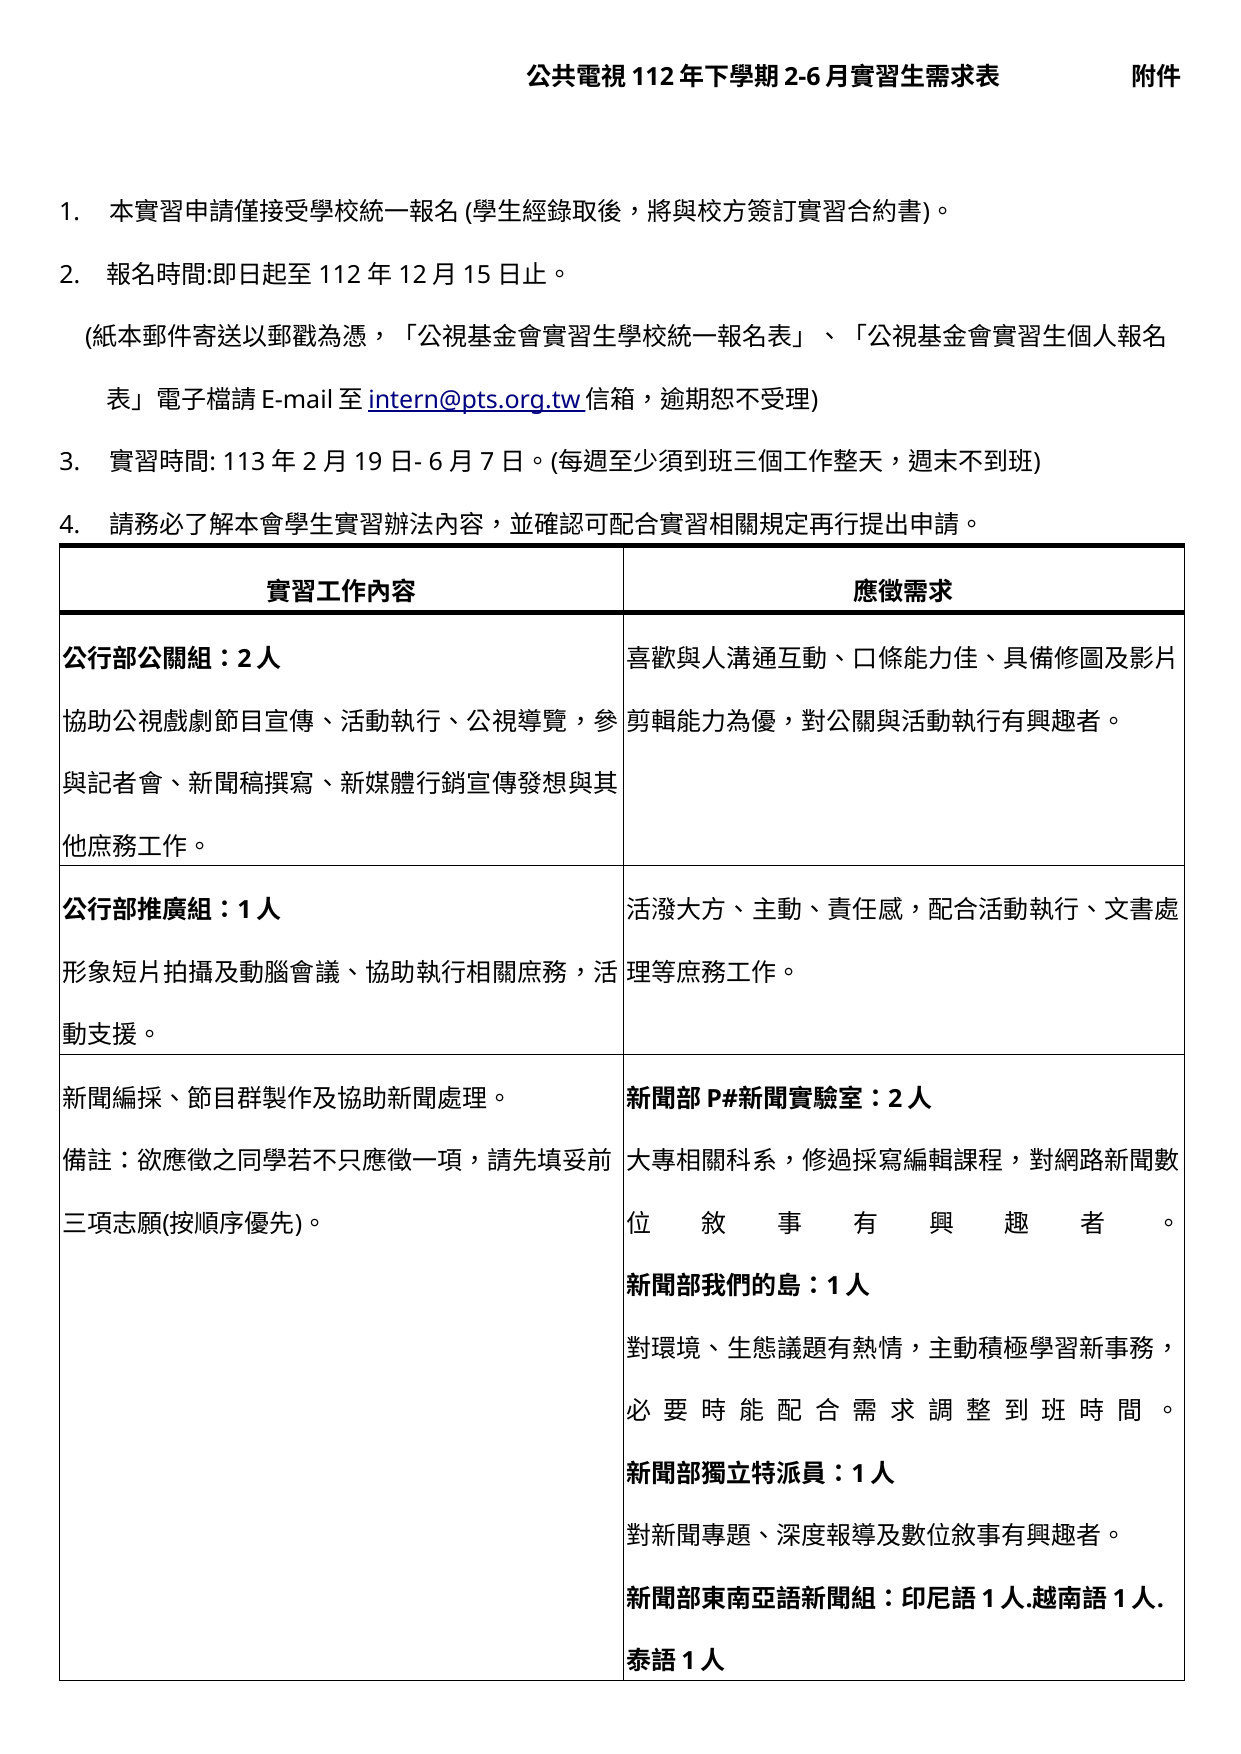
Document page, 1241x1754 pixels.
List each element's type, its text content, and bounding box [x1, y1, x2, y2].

table_cell 活潑大方、主動、責任感，配合活動執行、文書處理等庶務工作。 [624, 866, 1184, 1054]
table_cell 公行部公關組：2人 協助公視戲劇節目宣傳、活動執行、公視導覽，參與記者會、新聞稿撰寫、新媒體行銷宣傳發想與其他庶務工作。 [60, 615, 623, 865]
table_header 實習工作內容 [60, 548, 623, 610]
text 4. 請務必了解本會學生實習辦法內容，並確認可配合實習相關規定再行提出申請。 [59, 481, 1181, 543]
table_cell 公行部推廣組：1人 形象短片拍攝及動腦會議、協助執行相關庶務，活動支援。 [60, 866, 623, 1054]
table_cell 新聞編採、節目群製作及協助新聞處理。 備註：欲應徵之同學若不只應徵一項，請先填妥前三項志願(按順序優先)。 [60, 1055, 623, 1680]
table_cell 新聞部P#新聞實驗室：2人 大專相關科系，修過採寫編輯課程，對網路新聞數位敘事有興趣者。 新聞部我們的島：1人 對環境、生態議題有熱情，主動積極學習新事務，必要時能配合需求調整到班時間。 新聞部獨立特派員：1人 對新聞專題、深度報導及數位敘事有興趣者。 新聞部東南亞語新聞組：印尼語1人.越南語1人.泰語1人 [624, 1055, 1184, 1680]
text (紙本郵件寄送以郵戳為憑，「公視基金會實習生學校統一報名表」、「公視基金會實習生個人報名表」電子檔請E-mail至intern@pts.org.tw信箱，逾期恕不受理) [59, 293, 1181, 418]
text 3. 實習時間: 113 年 2 月 19 日- 6 月 7 日。(每週至少須到班三個工作整天，週末不到班) [59, 418, 1181, 481]
text 1. 本實習申請僅接受學校統一報名 (學生經錄取後，將與校方簽訂實習合約書)。 [59, 168, 1181, 231]
subtitle 公共電視112年下學期2-6月實習生需求表 附件 [59, 33, 1181, 96]
text 2. 報名時間:即日起至 112 年 12月 15 日止。 [59, 231, 1181, 293]
table_header 應徵需求 [624, 548, 1184, 610]
table_cell 喜歡與人溝通互動、口條能力佳、具備修圖及影片剪輯能力為優，對公關與活動執行有興趣者。 [624, 615, 1184, 865]
